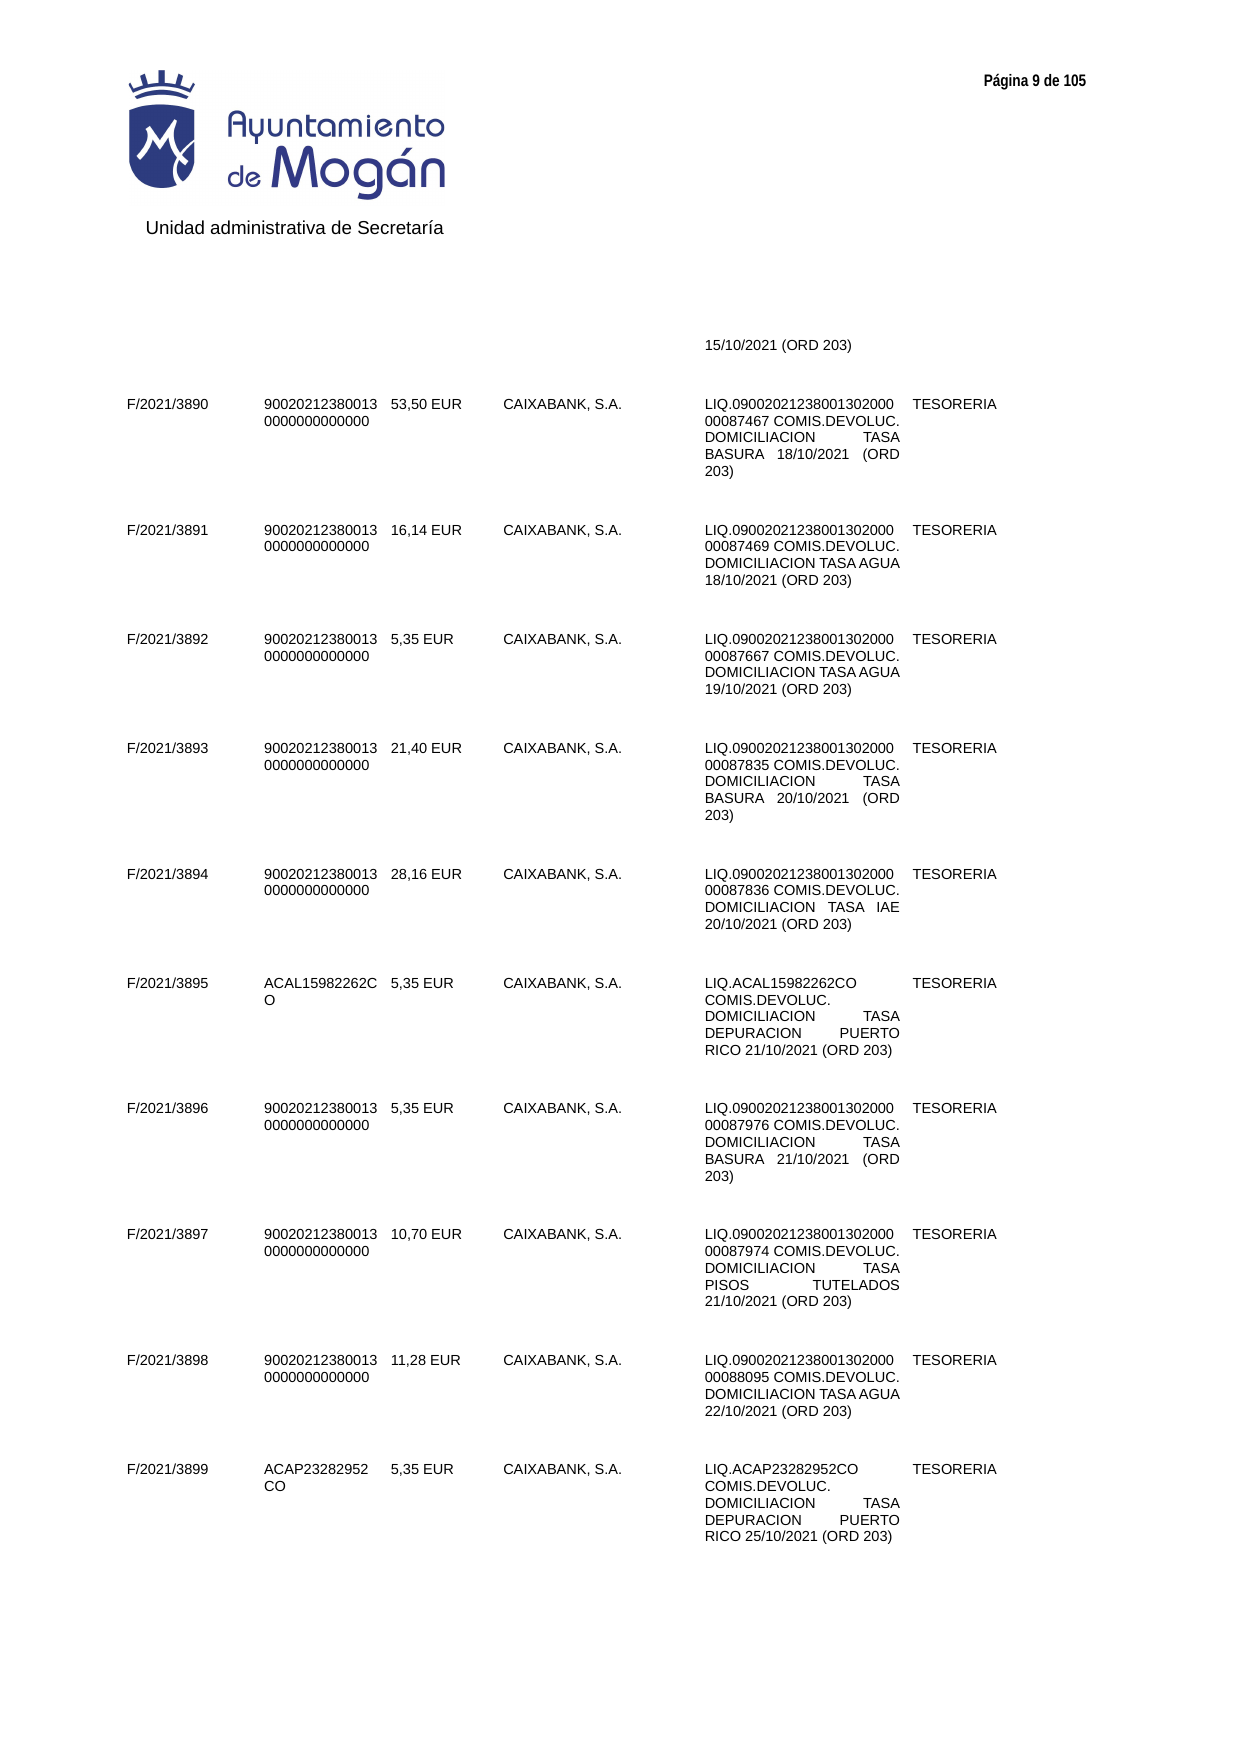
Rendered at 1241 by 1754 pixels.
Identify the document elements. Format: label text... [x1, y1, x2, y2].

table_cell LIQ.0900202123800130200000087974 COMIS.DEVOLUC. DOMICILIACION TASA PISOS TUTELADOS 21/10/2021 (ORD 203) [698, 1220, 906, 1346]
table_cell TESORERIA [906, 859, 1240, 968]
table_cell ACAL15982262CO [258, 968, 384, 1094]
table_cell 11,28 EUR [384, 1346, 497, 1455]
table_cell 900202123800130000000000000 [258, 1094, 384, 1220]
table_cell 53,50 EUR [384, 389, 497, 515]
table_cell CAIXABANK, S.A. [497, 1220, 698, 1346]
table_cell LIQ.0900202123800130200000087667 COMIS.DEVOLUC. DOMICILIACION TASA AGUA 19/10/2021 (ORD 203) [698, 624, 906, 733]
table_cell CAIXABANK, S.A. [497, 968, 698, 1094]
table_cell LIQ.ACAL15982262CO COMIS.DEVOLUC. DOMICILIACION TASA DEPURACION PUERTO RICO 21/10/2021 (ORD 203) [698, 968, 906, 1094]
table_cell 5,35 EUR [384, 968, 497, 1094]
table_cell TESORERIA [906, 515, 1240, 624]
table_cell F/2021/3898 [120, 1346, 258, 1455]
table_cell TESORERIA [906, 1220, 1240, 1346]
table_cell CAIXABANK, S.A. [497, 624, 698, 733]
table_cell F/2021/3897 [120, 1220, 258, 1346]
table_cell LIQ.0900202123800130200000088095 COMIS.DEVOLUC. DOMICILIACION TASA AGUA 22/10/2021 (ORD 203) [698, 1346, 906, 1455]
picture [128, 70, 445, 206]
table_cell LIQ.0900202123800130200000087467 COMIS.DEVOLUC. DOMICILIACION TASA BASURA 18/10/2021 (ORD 203) [698, 389, 906, 515]
table_cell 900202123800130000000000000 [258, 859, 384, 968]
table_cell F/2021/3890 [120, 389, 258, 515]
table_cell 5,35 EUR [384, 1094, 497, 1220]
table_cell ACAP23282952CO [258, 1455, 384, 1581]
table_cell LIQ.0900202123800130200000087976 COMIS.DEVOLUC. DOMICILIACION TASA BASURA 21/10/2021 (ORD 203) [698, 1094, 906, 1220]
table_cell 15/10/2021 (ORD 203) [698, 331, 906, 389]
table_cell LIQ.ACAP23282952CO COMIS.DEVOLUC. DOMICILIACION TASA DEPURACION PUERTO RICO 25/10/2021 (ORD 203) [698, 1455, 906, 1581]
table_cell [384, 331, 497, 389]
table_cell TESORERIA [906, 1094, 1240, 1220]
table_cell [906, 331, 1240, 389]
table_cell TESORERIA [906, 624, 1240, 733]
table_cell F/2021/3894 [120, 859, 258, 968]
table_cell CAIXABANK, S.A. [497, 515, 698, 624]
table_cell F/2021/3895 [120, 968, 258, 1094]
table_cell F/2021/3891 [120, 515, 258, 624]
table_cell F/2021/3899 [120, 1455, 258, 1581]
table_cell 900202123800130000000000000 [258, 389, 384, 515]
table_cell TESORERIA [906, 1346, 1240, 1455]
table_cell 900202123800130000000000000 [258, 1220, 384, 1346]
table_cell TESORERIA [906, 733, 1240, 859]
table_cell LIQ.0900202123800130200000087835 COMIS.DEVOLUC. DOMICILIACION TASA BASURA 20/10/2021 (ORD 203) [698, 733, 906, 859]
table_cell 900202123800130000000000000 [258, 1346, 384, 1455]
table_cell CAIXABANK, S.A. [497, 733, 698, 859]
table_cell LIQ.0900202123800130200000087469 COMIS.DEVOLUC. DOMICILIACION TASA AGUA 18/10/2021 (ORD 203) [698, 515, 906, 624]
table_cell [120, 331, 258, 389]
table_cell 900202123800130000000000000 [258, 515, 384, 624]
table_cell CAIXABANK, S.A. [497, 1455, 698, 1581]
table_cell 5,35 EUR [384, 624, 497, 733]
table_cell 16,14 EUR [384, 515, 497, 624]
table_cell 900202123800130000000000000 [258, 624, 384, 733]
table_cell 10,70 EUR [384, 1220, 497, 1346]
table_cell 5,35 EUR [384, 1455, 497, 1581]
table_cell 28,16 EUR [384, 859, 497, 968]
table_cell F/2021/3892 [120, 624, 258, 733]
table_cell TESORERIA [906, 968, 1240, 1094]
table_cell 21,40 EUR [384, 733, 497, 859]
table_cell CAIXABANK, S.A. [497, 859, 698, 968]
table_cell CAIXABANK, S.A. [497, 1346, 698, 1455]
table_cell CAIXABANK, S.A. [497, 389, 698, 515]
table_cell F/2021/3893 [120, 733, 258, 859]
table_cell [258, 331, 384, 389]
table_cell [497, 331, 698, 389]
table_cell TESORERIA [906, 389, 1240, 515]
table_cell 900202123800130000000000000 [258, 733, 384, 859]
table_cell CAIXABANK, S.A. [497, 1094, 698, 1220]
table_cell LIQ.0900202123800130200000087836 COMIS.DEVOLUC. DOMICILIACION TASA IAE 20/10/2021 (ORD 203) [698, 859, 906, 968]
table_cell F/2021/3896 [120, 1094, 258, 1220]
table_cell TESORERIA [906, 1455, 1240, 1581]
